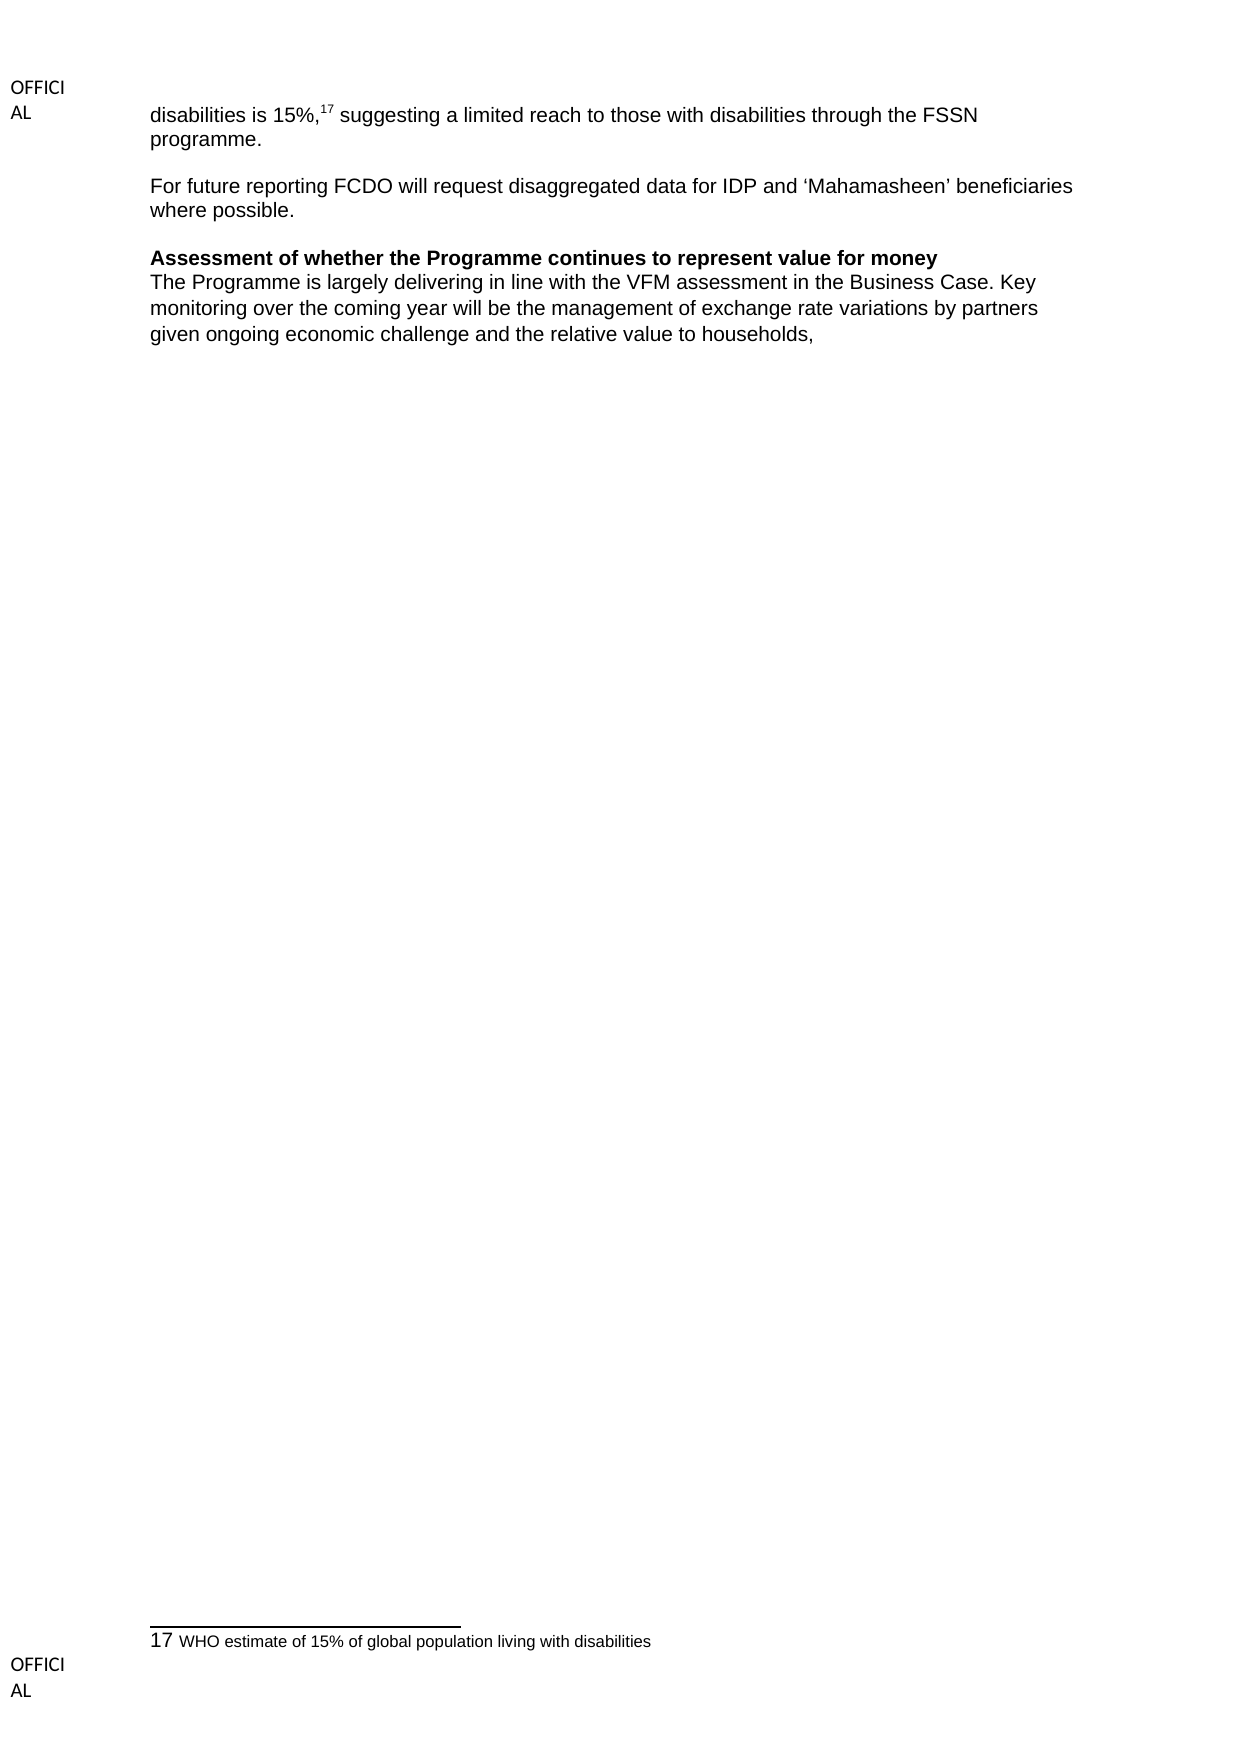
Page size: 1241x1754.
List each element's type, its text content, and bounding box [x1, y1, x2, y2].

text The Programme is largely delivering in line with the VFM assessment in the Business Case. Key monitoring over the coming year will be the management of exchange rate variations by partners given ongoing economic challenge and the relative value to households, [150, 270, 1090, 345]
text Assessment of whether the Programme continues to represent value for money [150, 246, 1090, 270]
text For future reporting FCDO will request disaggregated data for IDP and ‘Mahamasheen’ beneficiaries where possible. [150, 174, 1090, 222]
text WHO estimate of 15% of global population living with disabilities [150, 1627, 1090, 1651]
text disabilities is 15%, suggesting a limited reach to those with disabilities through the FSSN programme. [150, 102, 1090, 150]
